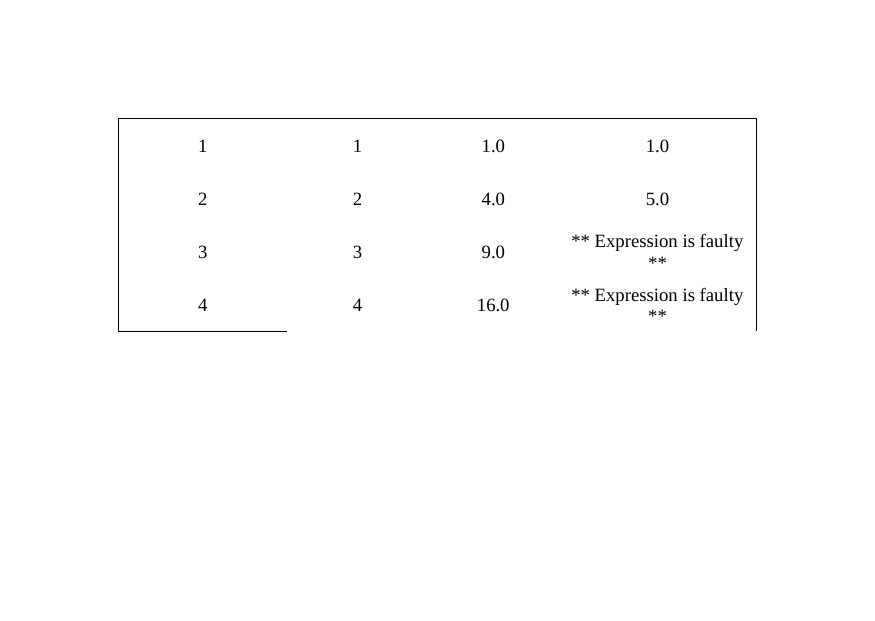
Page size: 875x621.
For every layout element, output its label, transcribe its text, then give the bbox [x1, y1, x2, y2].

table_cell 4 [287, 278, 428, 331]
table_cell 16.0 [428, 278, 558, 331]
table_cell 5.0 [559, 171, 756, 224]
table_cell ** Expression is faulty ** [559, 278, 756, 331]
table_header 1 [119, 119, 287, 171]
table_header 1.0 [428, 119, 558, 171]
table_cell 4.0 [428, 171, 558, 224]
table_cell 2 [287, 171, 428, 224]
table_cell 3 [119, 224, 287, 277]
table_cell 3 [287, 224, 428, 277]
table_cell 9.0 [428, 224, 558, 277]
table_cell ** Expression is faulty ** [559, 224, 756, 277]
table_header 1 [287, 119, 428, 171]
table_cell 4 [119, 278, 287, 331]
table_cell 2 [119, 171, 287, 224]
table_header 1.0 [559, 119, 756, 171]
